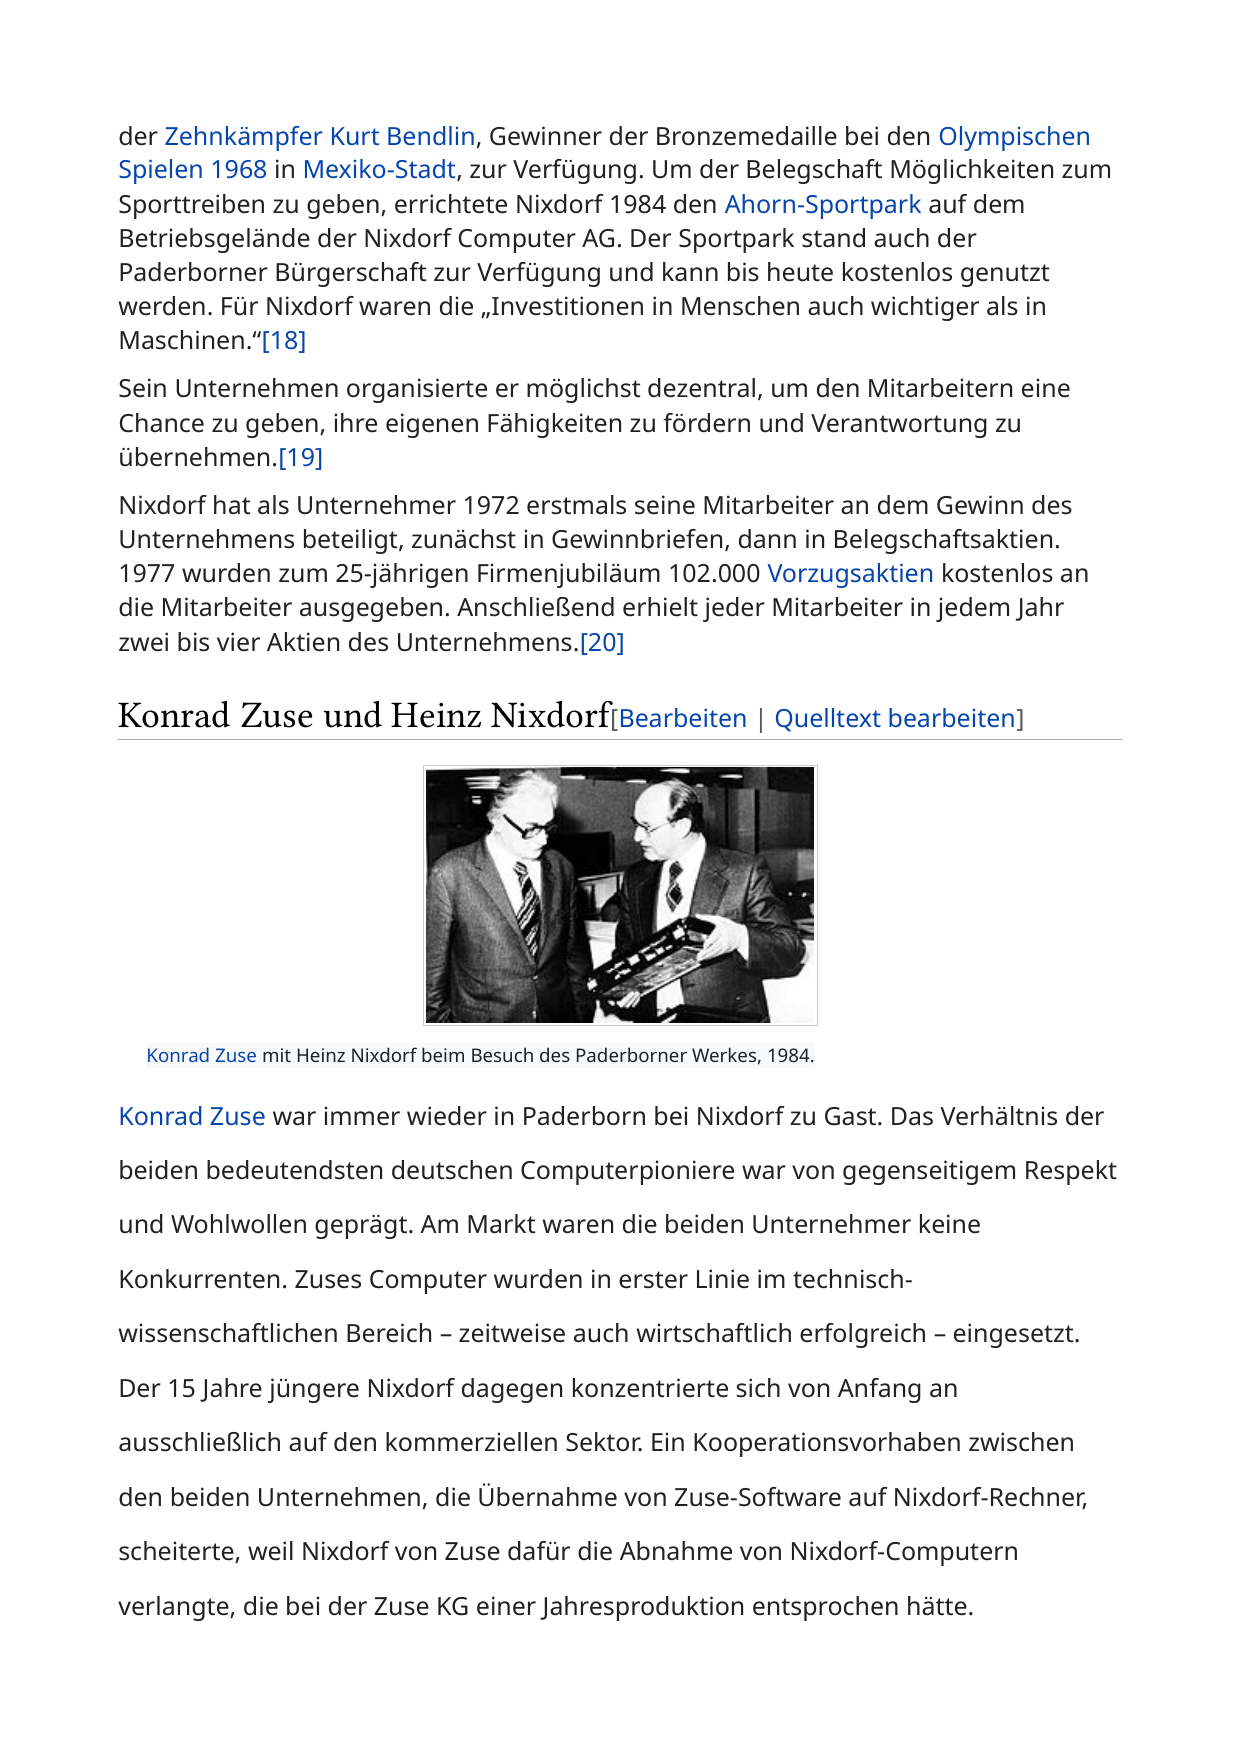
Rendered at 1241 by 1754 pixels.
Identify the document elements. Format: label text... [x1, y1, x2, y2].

text der Zehnkämpfer Kurt Bendlin, Gewinner der Bronzemedaille bei den Olympischen Spielen 1968 in Mexiko-Stadt, zur Verfügung. Um der Belegschaft Möglichkeiten zum Sporttreiben zu geben, errichtete Nixdorf 1984 den Ahorn-Sportpark auf dem Betriebsgelände der Nixdorf Computer AG. Der Sportpark stand auch der Paderborner Bürgerschaft zur Verfügung und kann bis heute kostenlos genutzt werden. Für Nixdorf waren die „Investitionen in Menschen auch wichtiger als in Maschinen.“[18] [118, 118, 1122, 357]
text Konrad Zuse war immer wieder in Paderborn bei Nixdorf zu Gast. Das Verhältnis der beiden bedeutendsten deutschen Computerpioniere war von gegenseitigem Respekt und Wohlwollen geprägt. Am Markt waren die beiden Unternehmer keine Konkurrenten. Zuses Computer wurden in erster Linie im technisch-wissenschaftlichen Bereich – zeitweise auch wirtschaftlich erfolgreich – eingesetzt. Der 15 Jahre jüngere Nixdorf dagegen konzentrierte sich von Anfang an ausschließlich auf den kommerziellen Sektor. Ein Kooperationsvorhaben zwischen den beiden Unternehmen, die Übernahme von Zuse-Software auf Nixdorf-Rechner, scheiterte, weil Nixdorf von Zuse dafür die Abnahme von Nixdorf-Computern verlangte, die bei der Zuse KG einer Jahresproduktion entsprochen hätte. [118, 1098, 1122, 1623]
picture [426, 767, 814, 1023]
text Nixdorf hat als Unternehmer 1972 erstmals seine Mitarbeiter an dem Gewinn des Unternehmens beteiligt, zunächst in Gewinnbriefen, dann in Belegschaftsaktien. 1977 wurden zum 25-jährigen Firmenjubiläum 102.000 Vorzugsaktien kostenlos an die Mitarbeiter ausgegeben. Anschließend erhielt jeder Mitarbeiter in jedem Jahr zwei bis vier Aktien des Unternehmens.[20] [118, 488, 1122, 658]
text Konrad Zuse mit Heinz Nixdorf beim Besuch des Paderborner Werkes, 1984. [123, 1043, 1122, 1068]
text Sein Unternehmen organisierte er möglichst dezentral, um den Mitarbeitern eine Chance zu geben, ihre eigenen Fähigkeiten zu fördern und Verantwortung zu übernehmen.[19] [118, 371, 1122, 473]
subtitle Konrad Zuse und Heinz Nixdorf[Bearbeiten | Quelltext bearbeiten] [118, 694, 1122, 739]
